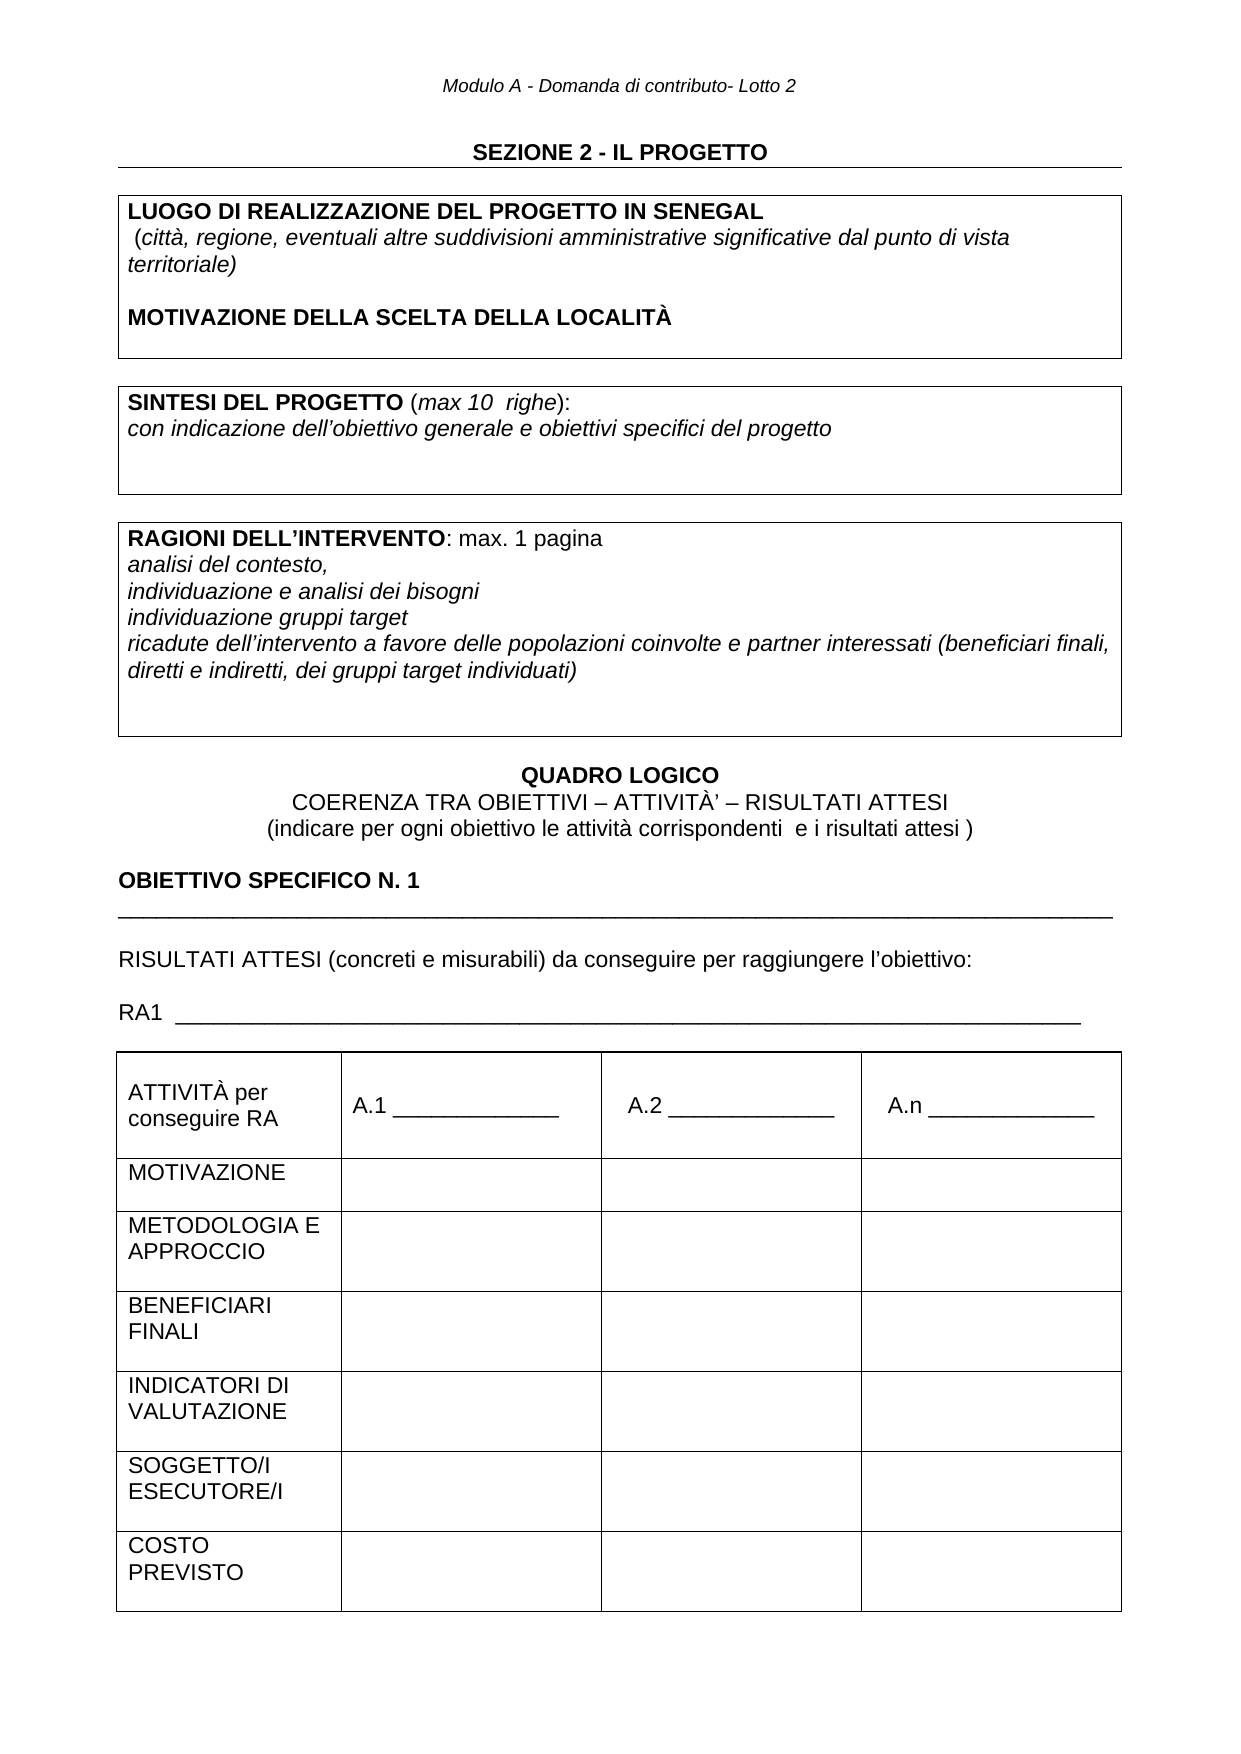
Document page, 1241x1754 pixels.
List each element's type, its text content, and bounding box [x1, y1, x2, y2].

text individuazione e analisi dei bisogni [119, 574, 1121, 601]
table_cell [862, 1372, 1121, 1451]
text analisi del contesto, [119, 548, 1121, 574]
text COERENZA TRA OBIETTIVI – ATTIVITÀ’ – RISULTATI ATTESI [118, 789, 1122, 815]
table_cell [602, 1532, 861, 1611]
text individuazione gruppi target [119, 601, 1121, 627]
table_cell MOTIVAZIONE [117, 1159, 341, 1211]
table_header A.2 _____________ [602, 1053, 861, 1158]
table_header A.1 _____________ [342, 1053, 601, 1158]
table_cell [862, 1292, 1121, 1371]
text RAGIONI DELL’INTERVENTO: max. 1 pagina [119, 523, 1121, 548]
table_cell [602, 1372, 861, 1451]
table_cell [342, 1452, 601, 1531]
table_cell [342, 1212, 601, 1291]
text ricadute dell’intervento a favore delle popolazioni coinvolte e partner interessati (beneficiari finali, diretti e indiretti, dei gruppi target individuati) [119, 627, 1121, 683]
table_cell [602, 1292, 861, 1371]
table_cell [862, 1452, 1121, 1531]
text SINTESI DEL PROGETTO (max 10 righe): [119, 387, 1121, 412]
text SEZIONE 2 - IL PROGETTO [118, 138, 1122, 167]
table_cell [342, 1372, 601, 1451]
text QUADRO LOGICO [118, 762, 1122, 789]
table_cell [602, 1212, 861, 1291]
table_cell METODOLOGIA E APPROCCIO [117, 1212, 341, 1291]
table_cell [862, 1159, 1121, 1211]
table_cell [602, 1159, 861, 1211]
text RA1 _______________________________________________________________________ [118, 999, 1122, 1025]
table_cell COSTO PREVISTO [117, 1532, 341, 1611]
table_cell [342, 1532, 601, 1611]
table_cell BENEFICIARI FINALI [117, 1292, 341, 1371]
list LUOGO DI REALIZZAZIONE DEL PROGETTO IN SENEGAL [119, 196, 1121, 221]
table_cell [342, 1292, 601, 1371]
list (città, regione, eventuali altre suddivisioni amministrative significative dal punto di vista territoriale) [119, 221, 1121, 277]
table_cell [602, 1452, 861, 1531]
table_cell INDICATORI DI VALUTAZIONE [117, 1372, 341, 1451]
table_header ATTIVITÀ per conseguire RA [117, 1053, 341, 1158]
text OBIETTIVO SPECIFICO N. 1 ______________________________________________________________________________ [118, 867, 1122, 919]
table_cell [862, 1532, 1121, 1611]
table_cell SOGGETTO/I ESECUTORE/I [117, 1452, 341, 1531]
table_cell [862, 1212, 1121, 1291]
text RISULTATI ATTESI (concreti e misurabili) da conseguire per raggiungere l’obiettivo: [118, 946, 1122, 972]
text (indicare per ogni obiettivo le attività corrispondenti e i risultati attesi ) [118, 815, 1122, 841]
table_cell [342, 1159, 601, 1211]
table_header A.n _____________ [862, 1053, 1121, 1158]
text con indicazione dell’obiettivo generale e obiettivi specifici del progetto [119, 412, 1121, 441]
list MOTIVAZIONE DELLA SCELTA DELLA LOCALITÀ [119, 300, 1121, 330]
